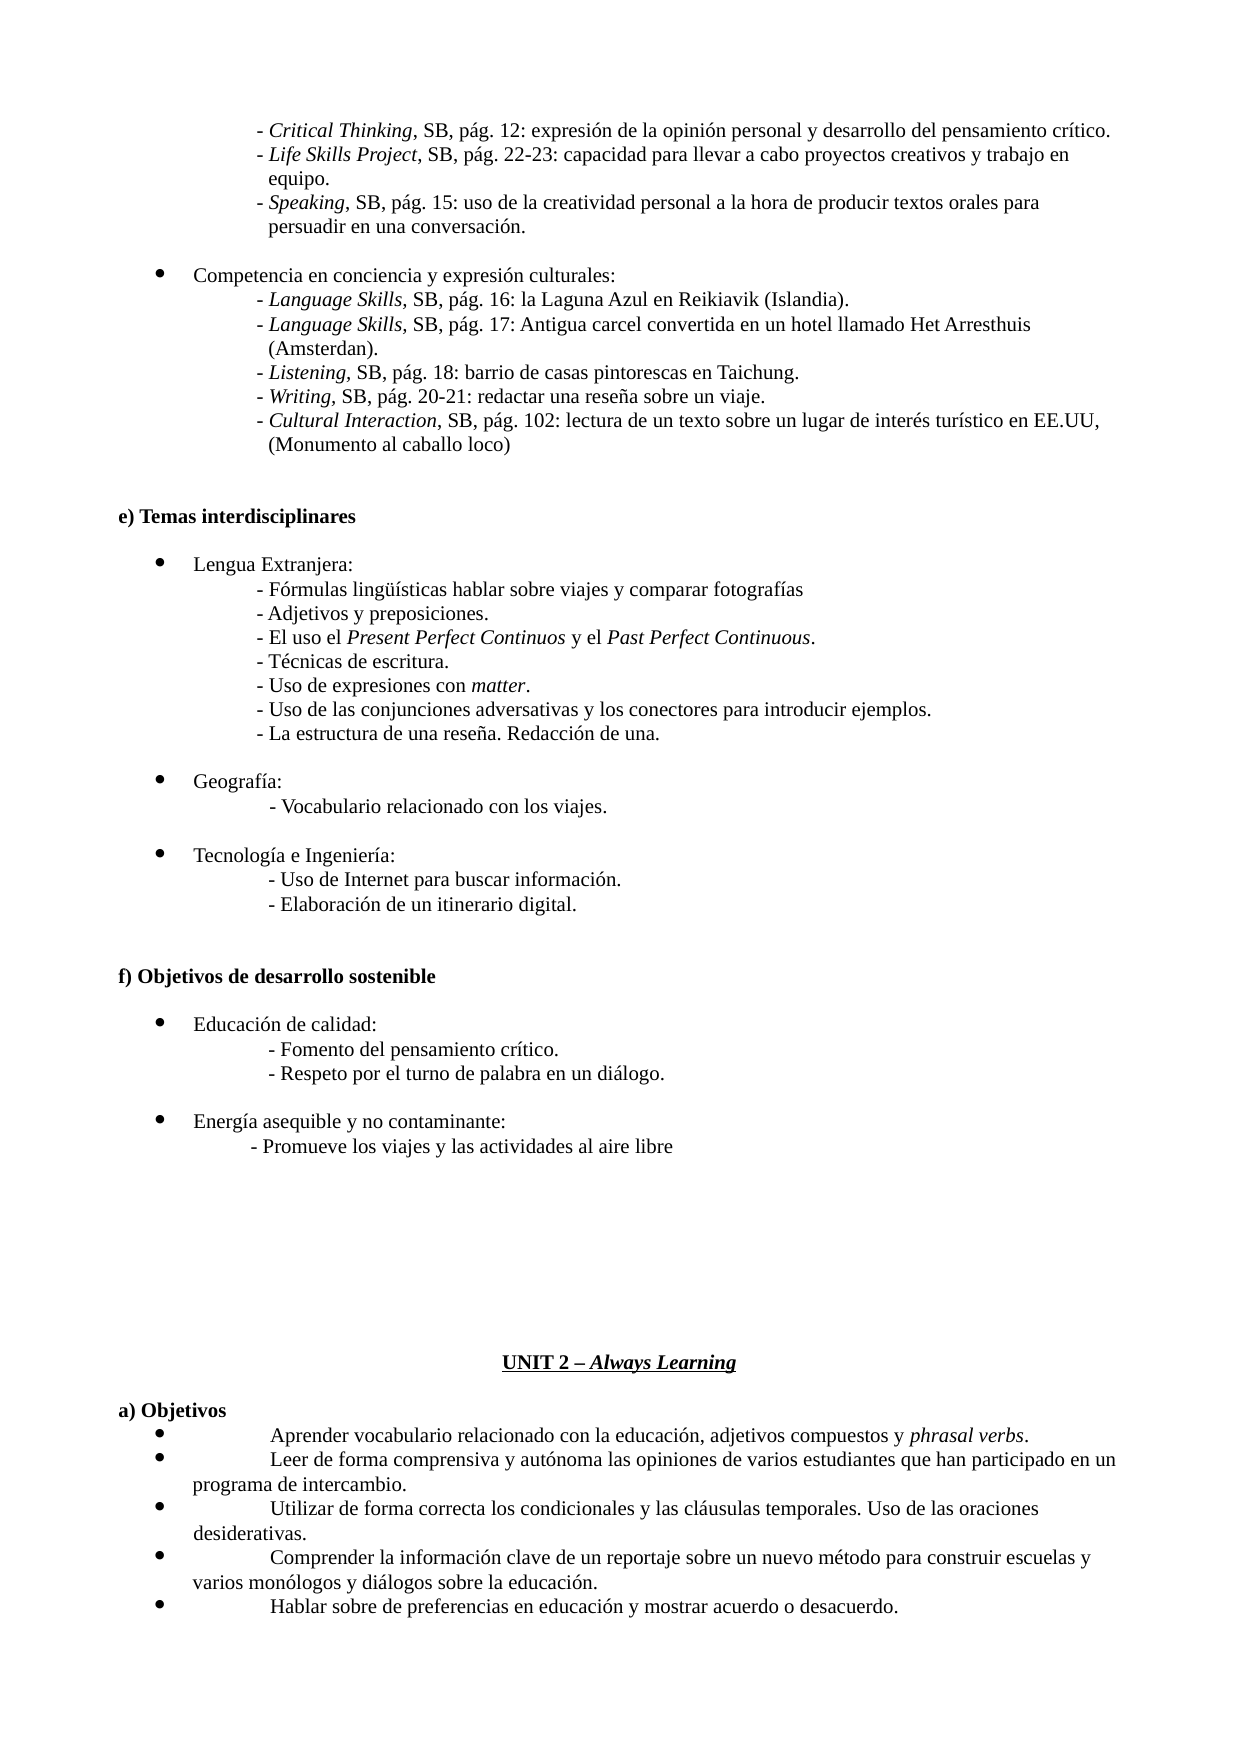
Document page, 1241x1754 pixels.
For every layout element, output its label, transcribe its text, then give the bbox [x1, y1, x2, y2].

text - Fórmulas lingüísticas hablar sobre viajes y comparar fotografías [256, 577, 1122, 601]
text - Promueve los viajes y las actividades al aire libre [193, 1134, 1122, 1158]
text - Language Skills, SB, pág. 16: la Laguna Azul en Reikiavik (Islandia). [256, 287, 1122, 311]
text - Cultural Interaction, SB, pág. 102: lectura de un texto sobre un lugar de interés turístico en EE.UU, (Monumento al caballo loco) [256, 408, 1122, 456]
list Competencia en conciencia y expresión culturales: [156, 262, 1122, 287]
list - Life Skills Project, SB, pág. 22-23: capacidad para llevar a cabo proyectos creativos y trabajo en equipo. [256, 142, 1122, 190]
list Comprender la información clave de un reportaje sobre un nuevo método para construir escuelas y varios monólogos y diálogos sobre la educación. [155, 1545, 1122, 1594]
list Hablar sobre de preferencias en educación y mostrar acuerdo o desacuerdo. [155, 1594, 1122, 1619]
list - Speaking, SB, pág. 15: uso de la creatividad personal a la hora de producir textos orales para persuadir en una conversación. [256, 190, 1122, 238]
list Aprender vocabulario relacionado con la educación, adjetivos compuestos y phrasal verbs. [155, 1422, 1122, 1447]
list Lengua Extranjera: [156, 552, 1122, 577]
text - Adjetivos y preposiciones. [256, 601, 1122, 625]
text - Language Skills, SB, pág. 17: Antigua carcel convertida en un hotel llamado Het Arresthuis (Amsterdan). [256, 311, 1122, 359]
text f) Objetivos de desarrollo sostenible [118, 964, 1122, 988]
text - Técnicas de escritura. [256, 649, 1122, 673]
list - Critical Thinking, SB, pág. 12: expresión de la opinión personal y desarrollo del pensamiento crítico. [256, 118, 1122, 142]
text - Listening, SB, pág. 18: barrio de casas pintorescas en Taichung. [256, 359, 1122, 384]
text a) Objetivos [118, 1398, 1122, 1422]
text - Fomento del pensamiento crítico. [268, 1037, 1122, 1061]
list Tecnología e Ingeniería: [156, 842, 1122, 867]
text - Uso de expresiones con matter. [256, 673, 1122, 697]
text - Writing, SB, pág. 20-21: redactar una reseña sobre un viaje. [256, 384, 1122, 408]
text e) Temas interdisciplinares [118, 504, 1122, 528]
text - El uso el Present Perfect Continuos y el Past Perfect Continuous. [256, 625, 1122, 649]
text - Uso de Internet para buscar información. [193, 867, 1122, 891]
text - La estructura de una reseña. Redacción de una. [256, 721, 1122, 745]
text - Vocabulario relacionado con los viajes. [118, 794, 1122, 818]
list Educación de calidad: [156, 1012, 1122, 1037]
subtitle UNIT 2 – Always Learning [118, 1350, 1122, 1374]
list Geografía: [156, 769, 1122, 794]
list Utilizar de forma correcta los condicionales y las cláusulas temporales. Uso de las oraciones desiderativas. [155, 1496, 1122, 1545]
text - Respeto por el turno de palabra en un diálogo. [268, 1061, 1122, 1085]
text - Elaboración de un itinerario digital. [193, 891, 1122, 916]
list Leer de forma comprensiva y autónoma las opiniones de varios estudiantes que han participado en un programa de intercambio. [155, 1447, 1122, 1496]
list Energía asequible y no contaminante: [156, 1109, 1122, 1134]
text - Uso de las conjunciones adversativas y los conectores para introducir ejemplos. [256, 697, 1122, 721]
